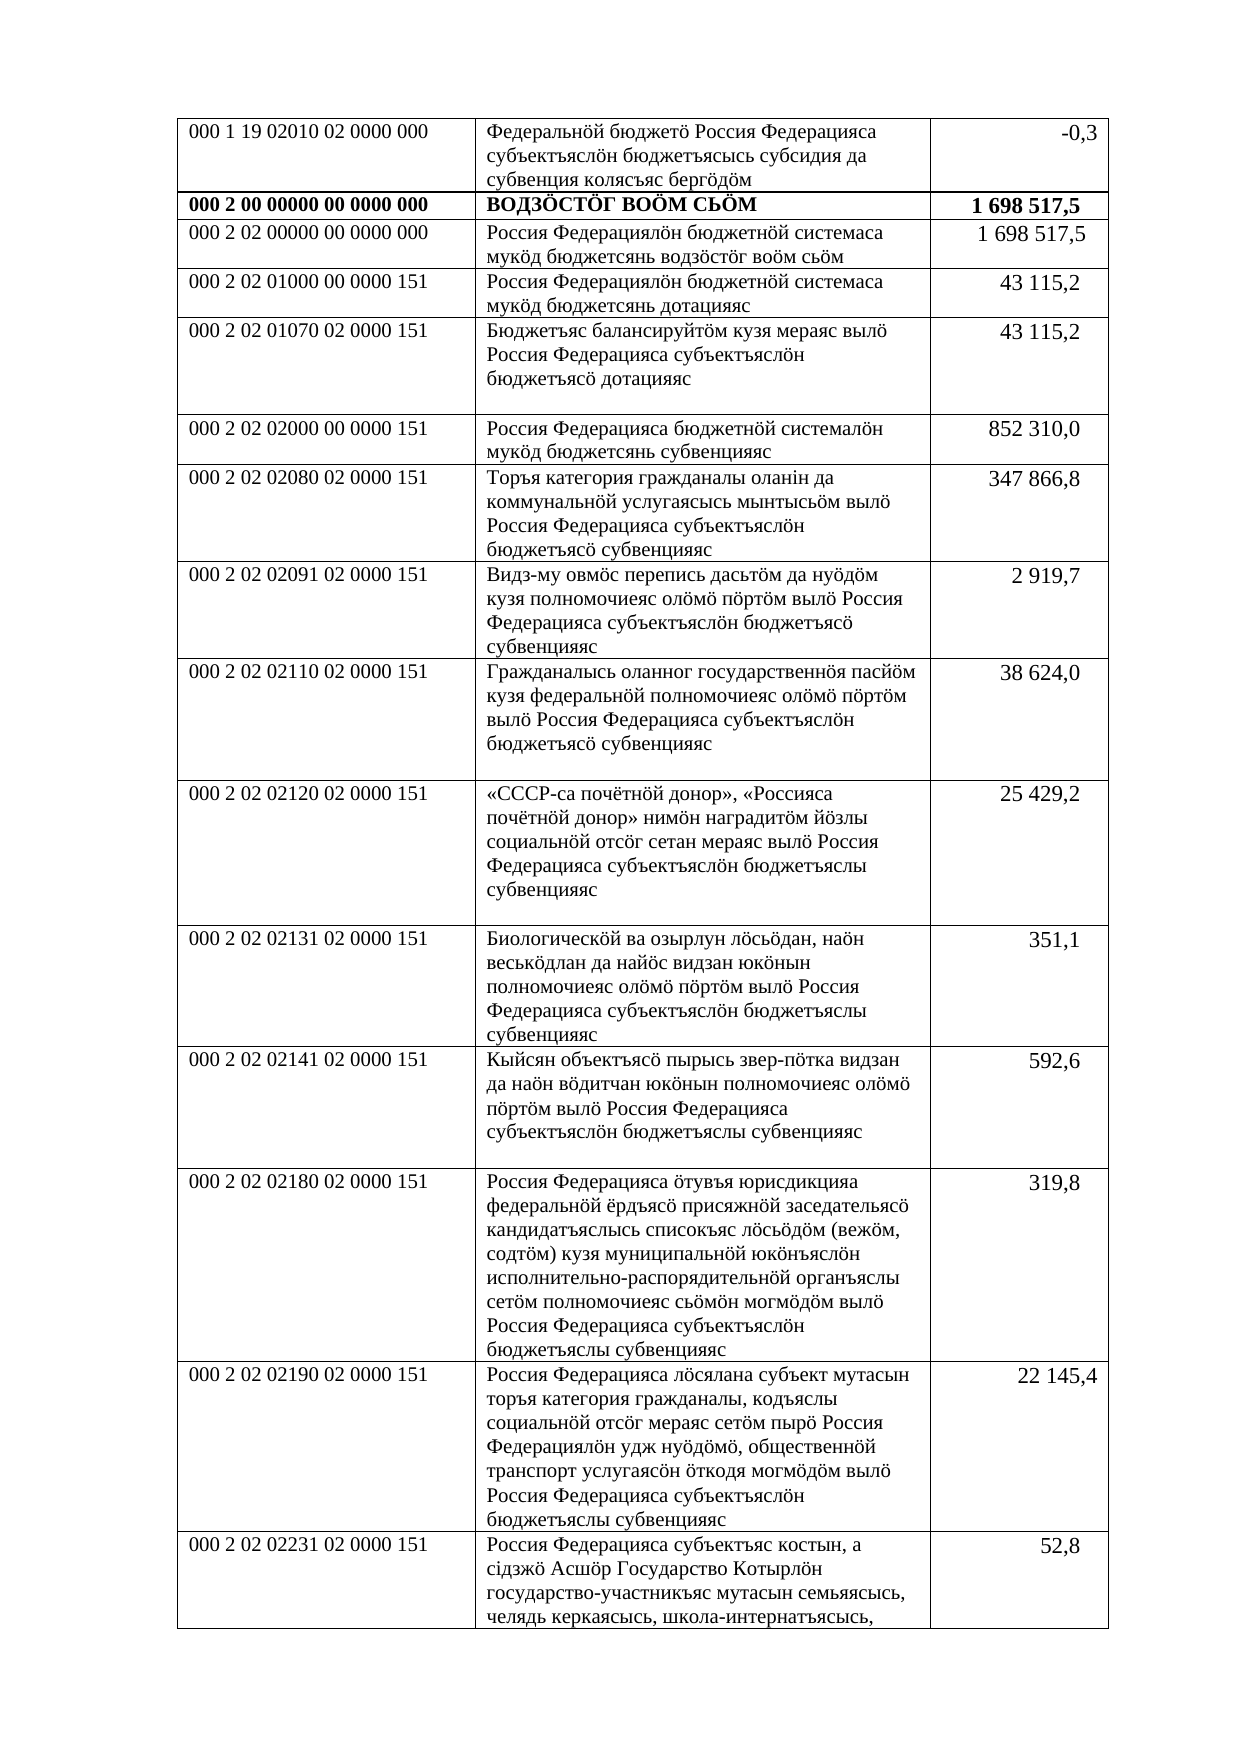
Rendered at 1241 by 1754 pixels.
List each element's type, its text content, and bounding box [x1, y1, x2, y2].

table_cell 000 2 02 02000 00 0000 151 [178, 415, 475, 463]
table_cell 000 2 02 02131 02 0000 151 [178, 926, 475, 1046]
table_cell Россия Федерациялöн бюджетнöй системаса мукöд бюджетсянь водзöстöг воöм сьöм [476, 220, 930, 268]
table_cell 000 2 02 02120 02 0000 151 [178, 781, 475, 925]
table_cell 852 310,0 [931, 415, 1108, 463]
table_cell 000 2 02 02180 02 0000 151 [178, 1169, 475, 1361]
table_cell 52,8 [931, 1532, 1108, 1628]
table_cell [1109, 1046, 1153, 1168]
table_cell 347 866,8 [931, 465, 1108, 561]
table_cell [1109, 219, 1153, 268]
table_cell 000 2 02 02091 02 0000 151 [178, 562, 475, 658]
table_cell 000 2 02 02141 02 0000 151 [178, 1047, 475, 1168]
table_cell 000 2 02 02231 02 0000 151 [178, 1532, 475, 1628]
table_cell 000 2 00 00000 00 0000 000 [178, 193, 475, 219]
table_cell [1109, 118, 1153, 191]
table_cell 000 1 19 02010 02 0000 000 [178, 119, 475, 191]
table_cell [1109, 658, 1153, 779]
table_cell Россия Федерацияса субъектъяс костын, а сiдзжö Асшöр Государство Котырлöн государство-участникъяс мутасын семьяясысь, челядь керкаясысь, школа-интернатъясысь, [476, 1532, 930, 1628]
table_cell 000 2 02 00000 00 0000 000 [178, 220, 475, 268]
table_cell Торъя категория гражданалы оланiн да коммунальнöй услугаясысь мынтысьöм вылö Россия Федерацияса субъектъяслöн бюджетъясö субвенцияяс [476, 465, 930, 561]
table_cell Федеральнöй бюджетö Россия Федерацияса субъектъяслöн бюджетъясысь субсидия да субвенция колясъяс бергöдöм [476, 119, 930, 191]
table_cell [1109, 780, 1153, 925]
table_cell [1109, 191, 1153, 219]
table_cell [1109, 1361, 1153, 1531]
table_cell Россия Федерацияса лöсялана субъект мутасын торъя категория гражданалы, кодъяслы социальнöй отсöг мераяс сетöм пырö Россия Федерациялöн удж нуöдöмö, общественнöй транспорт услугаясöн öткодя могмöдöм вылö Россия Федерацияса субъектъяслöн бюджетъяслы субвенцияяс [476, 1362, 930, 1531]
table_cell 000 2 02 01000 00 0000 151 [178, 269, 475, 317]
table_cell [1109, 317, 1153, 414]
table_cell Россия Федерацияса бюджетнöй системалöн мукöд бюджетсянь субвенцияяс [476, 415, 930, 463]
table_cell 000 2 02 01070 02 0000 151 [178, 318, 475, 414]
table_cell 1 698 517,5 [931, 193, 1108, 219]
table_cell 319,8 [931, 1169, 1108, 1361]
table_cell 2 919,7 [931, 562, 1108, 658]
table_cell «СССР-са почётнöй донор», «Россияса почётнöй донор» нимöн наградитöм йöзлы социальнöй отсöг сетан мераяс вылö Россия Федерацияса субъектъяслöн бюджетъяслы субвенцияяс [476, 781, 930, 925]
table_cell Россия Федерациялöн бюджетнöй системаса мукöд бюджетсянь дотацияяс [476, 269, 930, 317]
table_cell 43 115,2 [931, 269, 1108, 317]
table_cell [1109, 268, 1153, 317]
table_cell [1109, 1168, 1153, 1361]
table_cell 592,6 [931, 1047, 1108, 1168]
table_cell 25 429,2 [931, 781, 1108, 925]
table_cell [1109, 561, 1153, 658]
table_cell [1109, 414, 1153, 463]
table_cell 000 2 02 02110 02 0000 151 [178, 659, 475, 779]
table_cell [1109, 1531, 1153, 1628]
table_cell Россия Федерацияса öтувъя юрисдикцияа федеральнöй ёрдъясö присяжнöй заседательясö кандидатъяслысь списокъяс лöсьöдöм (вежöм, содтöм) кузя муниципальнöй юкöнъяслöн исполнительно-распорядительнöй органъяслы сетöм полномочиеяс сьöмöн могмöдöм вылö Россия Федерацияса субъектъяслöн бюджетъяслы субвенцияяс [476, 1169, 930, 1361]
table_cell Гражданалысь оланног государственнöя пасйöм кузя федеральнöй полномочиеяс олöмö пöртöм вылö Россия Федерацияса субъектъяслöн бюджетъясö субвенцияяс [476, 659, 930, 779]
table_cell [1109, 464, 1153, 561]
table_cell [1109, 925, 1153, 1046]
table_cell ВОДЗÖСТÖГ ВОÖМ СЬÖМ [476, 193, 930, 219]
table_cell -0,3 [931, 119, 1108, 191]
table_cell 38 624,0 [931, 659, 1108, 779]
table_cell Кыйсян объектъясö пырысь звер-пöтка видзан да наöн вöдитчан юкöнын полномочиеяс олöмö пöртöм вылö Россия Федерацияса субъектъяслöн бюджетъяслы субвенцияяс [476, 1047, 930, 1168]
table_cell 1 698 517,5 [931, 220, 1108, 268]
table_cell Видз-му овмöс перепись дасьтöм да нуöдöм кузя полномочиеяс олöмö пöртöм вылö Россия Федерацияса субъектъяслöн бюджетъясö субвенцияяс [476, 562, 930, 658]
table_cell 43 115,2 [931, 318, 1108, 414]
table_cell 000 2 02 02080 02 0000 151 [178, 465, 475, 561]
table_cell Бюджетъяс балансируйтöм кузя мераяс вылö Россия Федерацияса субъектъяслöн бюджетъясö дотацияяс [476, 318, 930, 414]
table_cell Биологическöй ва озырлун лöсьöдан, наöн веськöдлан да найöс видзан юкöнын полномочиеяс олöмö пöртöм вылö Россия Федерацияса субъектъяслöн бюджетъяслы субвенцияяс [476, 926, 930, 1046]
table_cell 351,1 [931, 926, 1108, 1046]
table_cell 22 145,4 [931, 1362, 1108, 1531]
table_cell 000 2 02 02190 02 0000 151 [178, 1362, 475, 1531]
